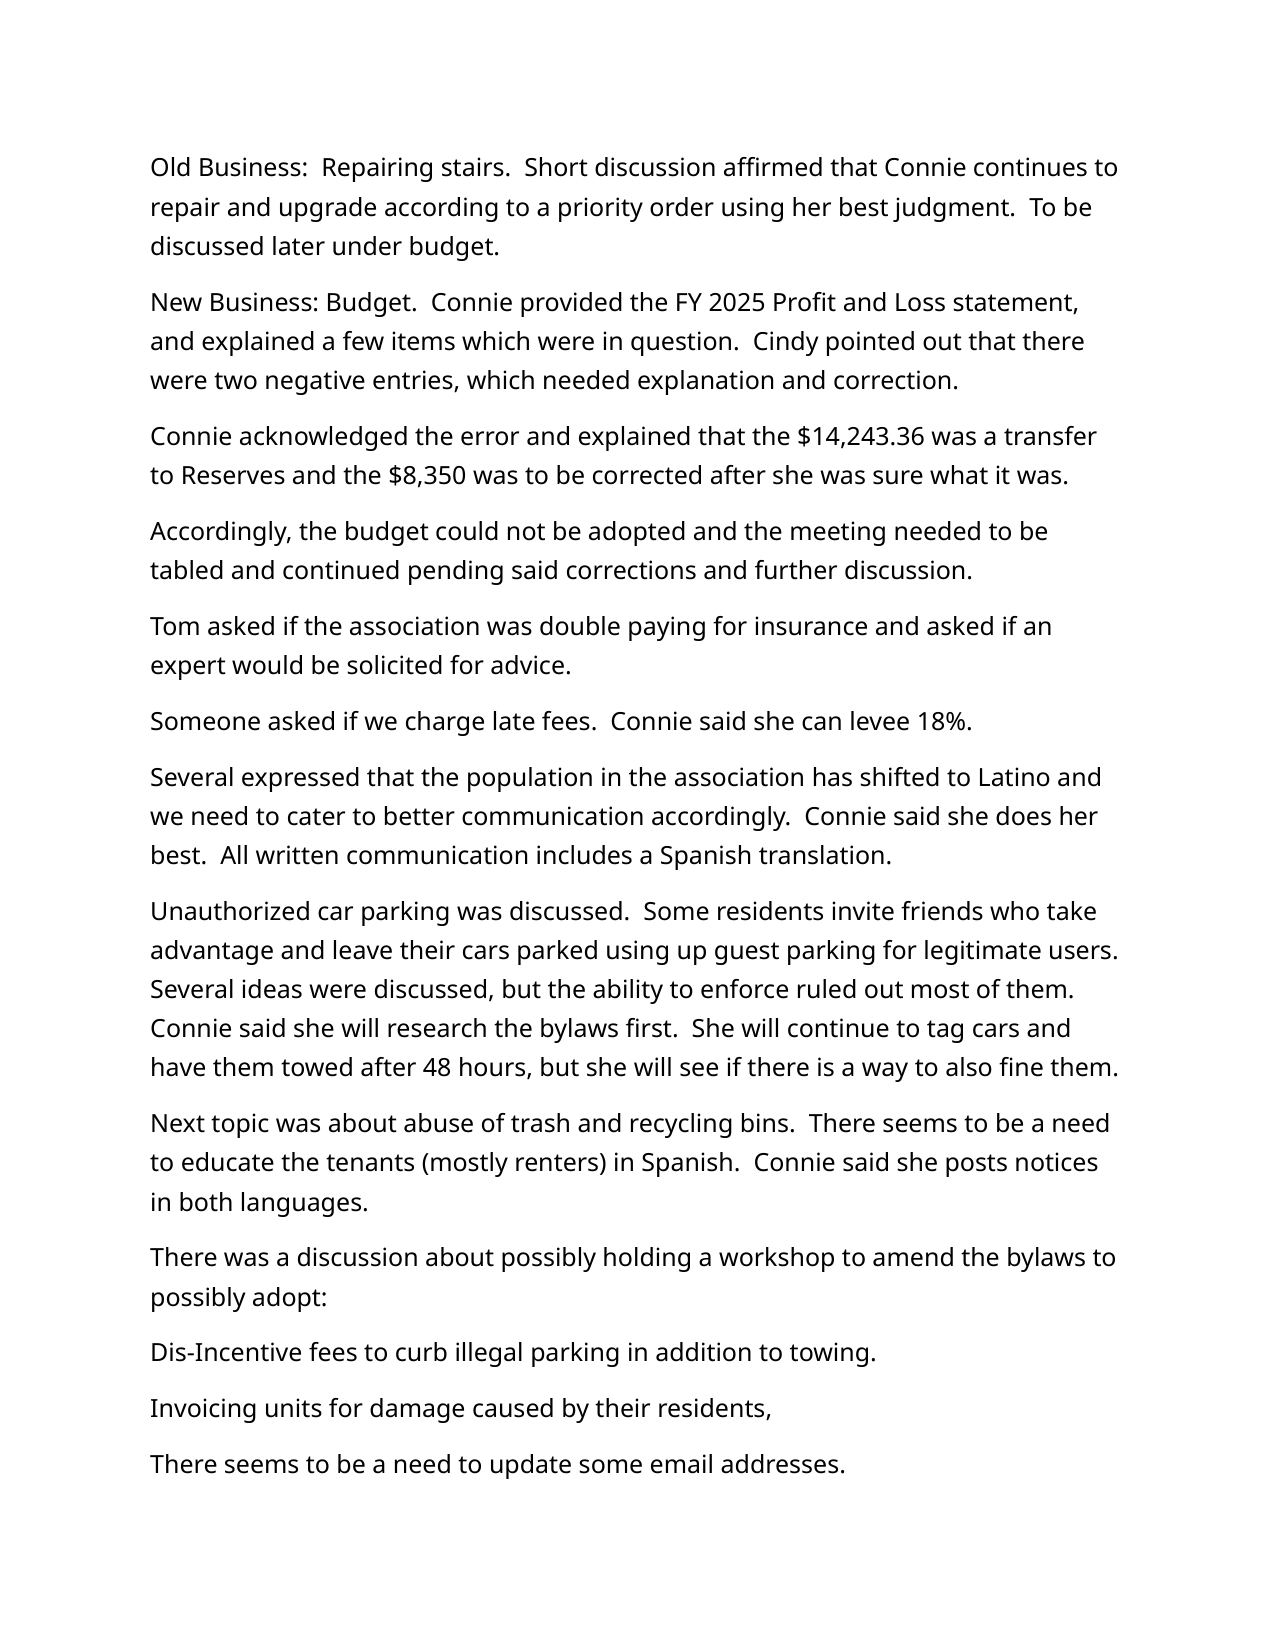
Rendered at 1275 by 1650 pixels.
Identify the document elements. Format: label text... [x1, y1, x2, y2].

text Several expressed that the population in the association has shifted to Latino and we need to cater to better communication accordingly. Connie said she does her best. All written communication includes a Spanish translation. [150, 759, 1125, 872]
text Old Business: Repairing stairs. Short discussion affirmed that Connie continues to repair and upgrade according to a priority order using her best judgment. To be discussed later under budget. [150, 150, 1125, 262]
text Tom asked if the association was double paying for insurance and asked if an expert would be solicited for advice. [150, 608, 1125, 682]
text Next topic was about abuse of trash and recycling bins. There seems to be a need to educate the tenants (mostly renters) in Spanish. Connie said she posts notices in both languages. [150, 1106, 1125, 1218]
text There was a discussion about possibly holding a workshop to amend the bylaws to possibly adopt: [150, 1240, 1125, 1313]
text Someone asked if we charge late fees. Connie said she can levee 18%. [150, 703, 1125, 737]
text Connie acknowledged the error and explained that the $14,243.36 was a transfer to Reserves and the $8,350 was to be corrected after she was sure what it was. [150, 418, 1125, 492]
text New Business: Budget. Connie provided the FY 2025 Profit and Loss statement, and explained a few items which were in question. Cindy pointed out that there were two negative entries, which needed explanation and correction. [150, 284, 1125, 397]
text Unauthorized car parking was discussed. Some residents invite friends who take advantage and leave their cars parked using up guest parking for legitimate users. Several ideas were discussed, but the ability to enforce ruled out most of them. Connie said she will research the bylaws first. She will continue to tag cars and have them towed after 48 hours, but she will see if there is a way to also fine them. [150, 893, 1125, 1084]
text Dis-Incentive fees to curb illegal parking in addition to towing. [150, 1335, 1125, 1369]
text Accordingly, the budget could not be adopted and the meeting needed to be tabled and continued pending said corrections and further discussion. [150, 513, 1125, 587]
text Invoicing units for damage caused by their residents, [150, 1391, 1125, 1425]
text There seems to be a need to update some email addresses. [150, 1447, 1125, 1481]
